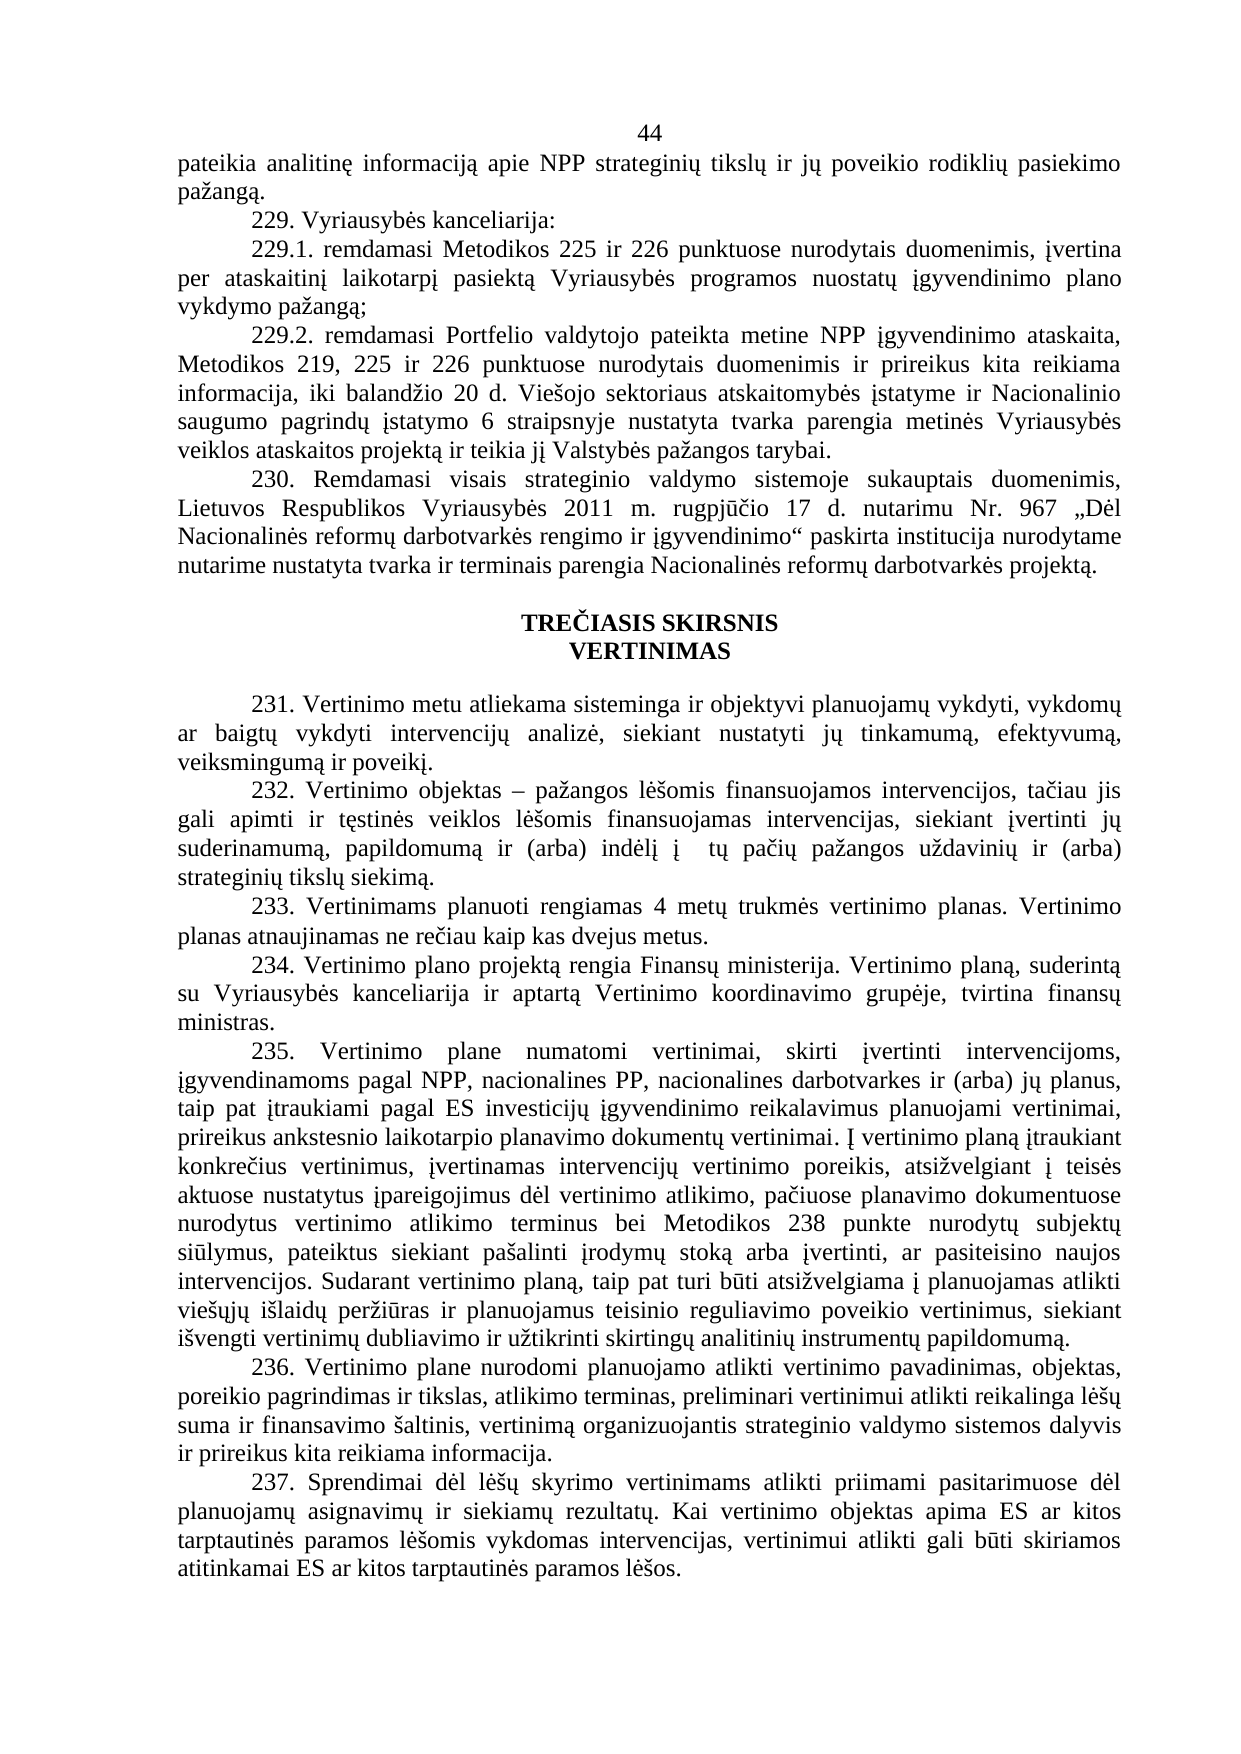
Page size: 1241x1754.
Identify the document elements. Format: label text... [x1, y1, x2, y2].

text 236. Vertinimo plane nurodomi planuojamo atlikti vertinimo pavadinimas, objektas, poreikio pagrindimas ir tikslas, atlikimo terminas, preliminari vertinimui atlikti reikalinga lėšų suma ir finansavimo šaltinis, vertinimą organizuojantis strateginio valdymo sistemos dalyvis ir prireikus kita reikiama informacija. [177, 1352, 1122, 1467]
text 232. Vertinimo objektas – pažangos lėšomis finansuojamos intervencijos, tačiau jis gali apimti ir tęstinės veiklos lėšomis finansuojamas intervencijas, siekiant įvertinti jų suderinamumą, papildomumą ir (arba) indėlį į tų pačių pažangos uždavinių ir (arba) strateginių tikslų siekimą. [177, 775, 1122, 890]
text 234. Vertinimo plano projektą rengia Finansų ministerija. Vertinimo planą, suderintą su Vyriausybės kanceliarija ir aptartą Vertinimo koordinavimo grupėje, tvirtina finansų ministras. [177, 950, 1122, 1036]
text 233. Vertinimams planuoti rengiamas 4 metų trukmės vertinimo planas. Vertinimo planas atnaujinamas ne rečiau kaip kas dvejus metus. [177, 890, 1122, 950]
text 229.1. remdamasi Metodikos 225 ir 226 punktuose nurodytais duomenimis, įvertina per ataskaitinį laikotarpį pasiektą Vyriausybės programos nuostatų įgyvendinimo plano vykdymo pažangą; [177, 234, 1122, 320]
text VERTINIMAS [177, 636, 1122, 665]
text 235. Vertinimo plane numatomi vertinimai, skirti įvertinti intervencijoms, įgyvendinamoms pagal NPP, nacionalines PP, nacionalines darbotvarkes ir (arba) jų planus, taip pat įtraukiami pagal ES investicijų įgyvendinimo reikalavimus planuojami vertinimai, prireikus ankstesnio laikotarpio planavimo dokumentų vertinimai. Į vertinimo planą įtraukiant konkrečius vertinimus, įvertinamas intervencijų vertinimo poreikis, atsižvelgiant į teisės aktuose nustatytus įpareigojimus dėl vertinimo atlikimo, pačiuose planavimo dokumentuose nurodytus vertinimo atlikimo terminus bei Metodikos 238 punkte nurodytų subjektų siūlymus, pateiktus siekiant pašalinti įrodymų stoką arba įvertinti, ar pasiteisino naujos intervencijos. Sudarant vertinimo planą, taip pat turi būti atsižvelgiama į planuojamas atlikti viešųjų išlaidų peržiūras ir planuojamus teisinio reguliavimo poveikio vertinimus, siekiant išvengti vertinimų dubliavimo ir užtikrinti skirtingų analitinių instrumentų papildomumą. [177, 1036, 1122, 1352]
text 231. Vertinimo metu atliekama sisteminga ir objektyvi planuojamų vykdyti, vykdomų ar baigtų vykdyti intervencijų analizė, siekiant nustatyti jų tinkamumą, efektyvumą, veiksmingumą ir poveikį. [177, 689, 1122, 775]
text TREČIASIS SKIRSNIS [177, 608, 1122, 636]
text 229. Vyriausybės kanceliarija: [177, 205, 1122, 234]
text 230. Remdamasi visais strateginio valdymo sistemoje sukauptais duomenimis, Lietuvos Respublikos Vyriausybės 2011 m. rugpjūčio 17 d. nutarimu Nr. 967 „Dėl Nacionalinės reformų darbotvarkės rengimo ir įgyvendinimo“ paskirta institucija nurodytame nutarime nustatyta tvarka ir terminais parengia Nacionalinės reformų darbotvarkės projektą. [177, 464, 1122, 579]
text 229.2. remdamasi Portfelio valdytojo pateikta metine NPP įgyvendinimo ataskaita, Metodikos 219, 225 ir 226 punktuose nurodytais duomenimis ir prireikus kita reikiama informacija, iki balandžio 20 d. Viešojo sektoriaus atskaitomybės įstatyme ir Nacionalinio saugumo pagrindų įstatymo 6 straipsnyje nustatyta tvarka parengia metinės Vyriausybės veiklos ataskaitos projektą ir teikia jį Valstybės pažangos tarybai. [177, 320, 1122, 464]
text 237. Sprendimai dėl lėšų skyrimo vertinimams atlikti priimami pasitarimuose dėl planuojamų asignavimų ir siekiamų rezultatų. Kai vertinimo objektas apima ES ar kitos tarptautinės paramos lėšomis vykdomas intervencijas, vertinimui atlikti gali būti skiriamos atitinkamai ES ar kitos tarptautinės paramos lėšos. [177, 1467, 1122, 1582]
text pateikia analitinę informaciją apie NPP strateginių tikslų ir jų poveikio rodiklių pasiekimo pažangą. [177, 148, 1122, 205]
